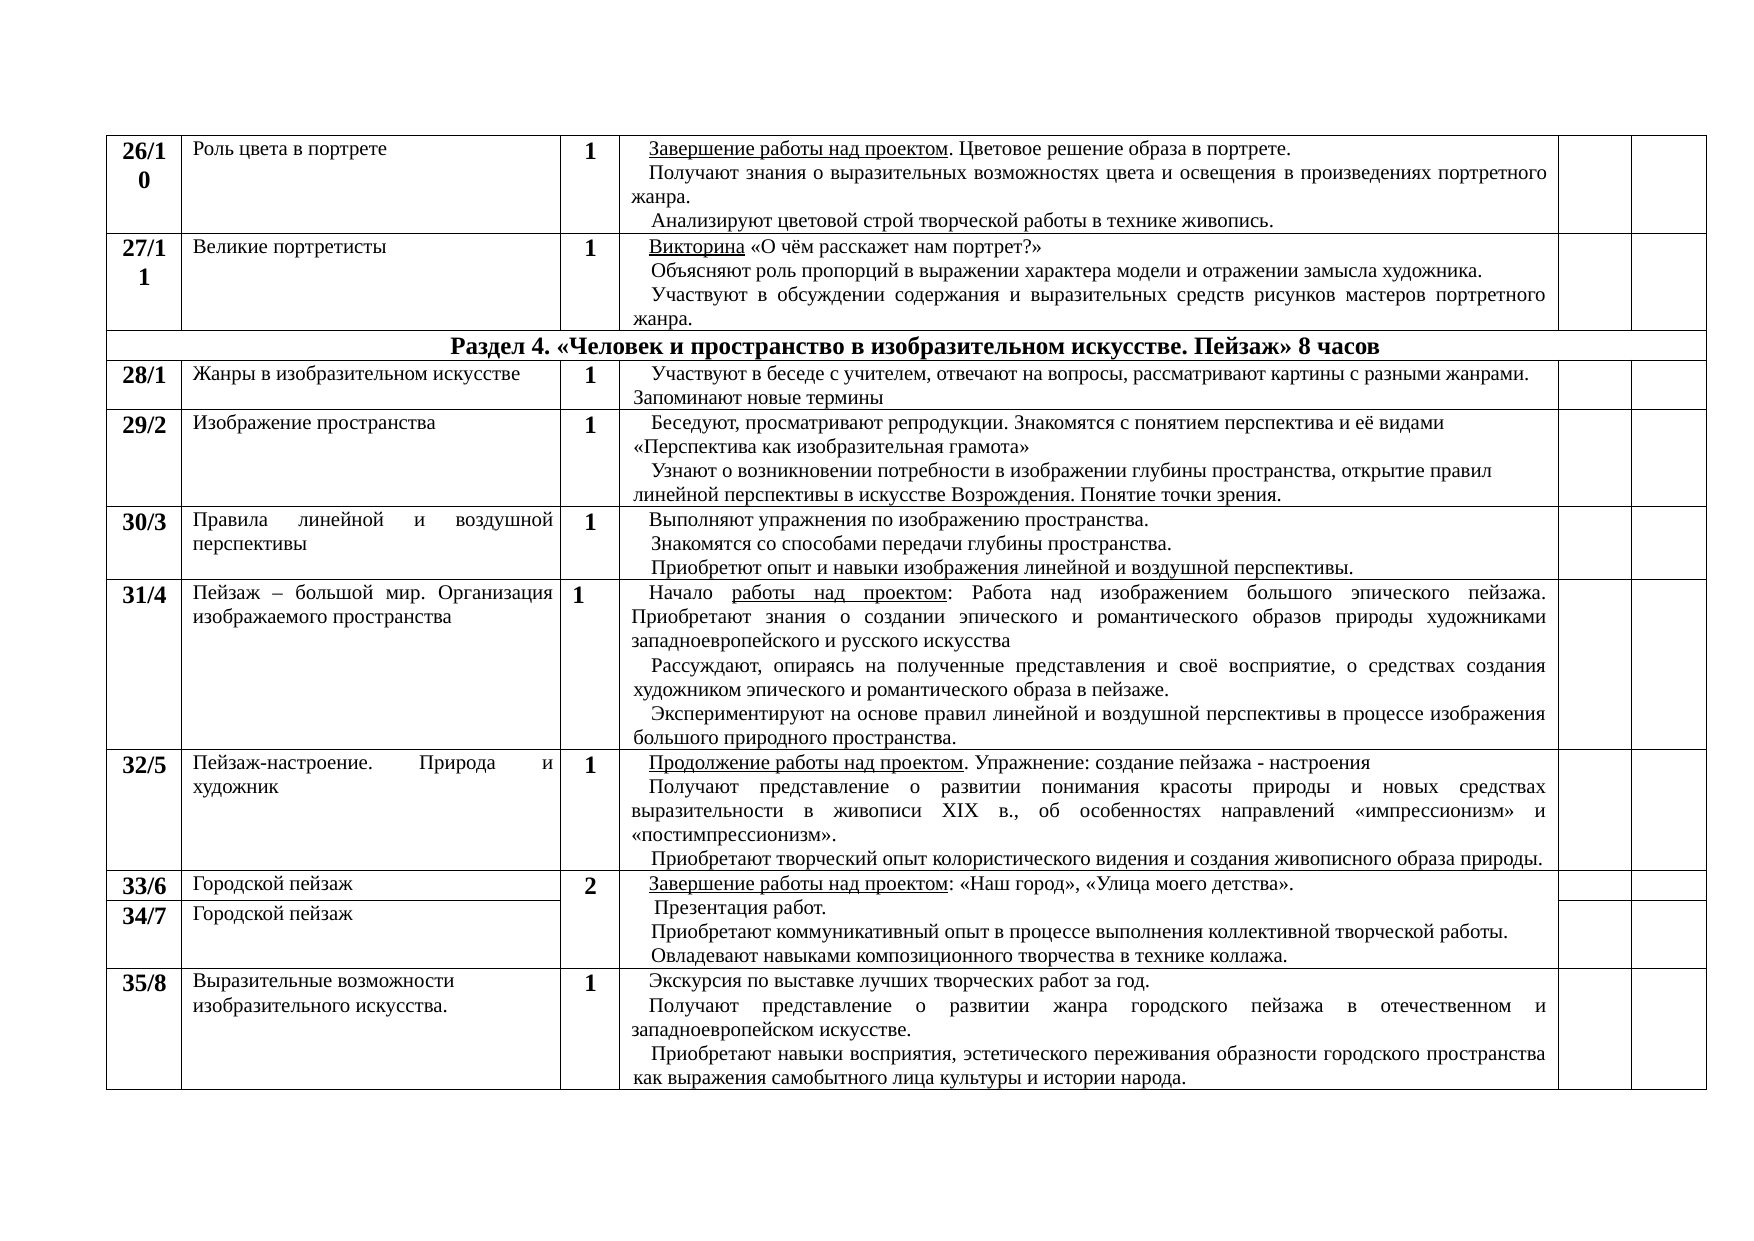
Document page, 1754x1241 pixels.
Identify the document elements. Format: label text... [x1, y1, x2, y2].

table_cell 34/7 [107, 901, 181, 967]
table_cell Экскурсия по выставке лучших творческих работ за год. Получают представление о развитии жанра городского пейзажа в отечественном и западноевропейском искусстве. Приобретают навыки восприятия, эстетического переживания образности городского пространства как выражения самобытного лица культуры и истории народа. [620, 969, 1558, 1089]
table_cell Беседуют, просматривают репродукции. Знакомятся с понятием перспектива и её видами «Перспектива как изобразительная грамота» Узнают о возникновении потребности в изображении глубины пространства, открытие правил линейной перспективы в искусстве Возрождения. Понятие точки зрения. [620, 410, 1558, 506]
table_cell 33/6 [107, 871, 181, 900]
table_cell 1 [561, 410, 619, 506]
table_cell Городской пейзаж [182, 901, 560, 967]
table_cell 26/10 [107, 136, 181, 232]
table_cell [1559, 750, 1631, 870]
table_cell [1632, 901, 1706, 967]
table_cell Завершение работы над проектом. Цветовое решение образа в портрете. Получают знания о выразительных возможностях цвета и освещения в произведениях портретного жанра. Анализируют цветовой строй творческой работы в технике живопись. [620, 136, 1558, 232]
table_cell [1632, 361, 1706, 409]
table_cell Изображение пространства [182, 410, 560, 506]
table_cell Правила линейной и воздушной перспективы [182, 507, 560, 579]
table_cell [1559, 871, 1631, 900]
table_cell 27/11 [107, 234, 181, 330]
table_cell Роль цвета в портрете [182, 136, 560, 232]
table_cell [1632, 507, 1706, 579]
table_cell 1 [561, 361, 619, 409]
table_cell [1632, 580, 1706, 749]
table_cell [1632, 871, 1706, 900]
table_cell [1559, 234, 1631, 330]
table_cell 2 [561, 871, 619, 967]
table_cell Выразительные возможности изобразительного искусства. [182, 969, 560, 1089]
table_cell [1632, 969, 1706, 1089]
table_cell 29/2 [107, 410, 181, 506]
table_cell 1 [561, 234, 619, 330]
table_cell 32/5 [107, 750, 181, 870]
table_cell [1559, 580, 1631, 749]
table_cell [1559, 901, 1631, 967]
table_cell Завершение работы над проектом: «Наш город», «Улица моего детства». Презентация работ. Приобретают коммуникативный опыт в процессе выполнения коллективной творческой работы. Овладевают навыками композиционного творчества в технике коллажа. [620, 871, 1558, 967]
table_cell 1 [561, 750, 619, 870]
table_cell Участвуют в беседе с учителем, отвечают на вопросы, рассматривают картины с разными жанрами. Запоминают новые термины [620, 361, 1558, 409]
table_cell 31/4 [107, 580, 181, 749]
table_cell Продолжение работы над проектом. Упражнение: создание пейзажа - настроения Получают представление о развитии понимания красоты природы и новых средствах выразительности в живописи XIX в., об особенностях направлений «импрессионизм» и «постимпрессионизм». Приобретают творческий опыт колористического видения и создания живописного образа природы. [620, 750, 1558, 870]
table_cell Раздел 4. «Человек и пространство в изобразительном искусстве. Пейзаж» 8 часов [107, 331, 1706, 359]
table_cell Пейзаж – большой мир. Организация изображаемого пространства [182, 580, 560, 749]
table_cell [1559, 136, 1631, 232]
table_cell 30/3 [107, 507, 181, 579]
table_cell Городской пейзаж [182, 871, 560, 900]
table_cell Викторина «О чём расскажет нам портрет?» Объясняют роль пропорций в выражении характера модели и отражении замысла художника. Участвуют в обсуждении содержания и выразительных средств рисунков мастеров портретного жанра. [620, 234, 1558, 330]
table_cell [1632, 136, 1706, 232]
table_cell Выполняют упражнения по изображению пространства. Знакомятся со способами передачи глубины пространства. Приобретют опыт и навыки изображения линейной и воздушной перспективы. [620, 507, 1558, 579]
table_cell [1559, 969, 1631, 1089]
table_cell Начало работы над проектом: Работа над изображением большого эпического пейзажа. Приобретают знания о создании эпического и романтического образов природы художниками западноевропейского и русского искусства Рассуждают, опираясь на полученные представления и своё восприятие, о средствах создания художником эпического и романтического образа в пейзаже. Экспериментируют на основе правил линейной и воздушной перспективы в процессе изображения большого природного пространства. [620, 580, 1558, 749]
table_cell [1559, 361, 1631, 409]
table_cell 35/8 [107, 969, 181, 1089]
table_cell [1559, 410, 1631, 506]
table_cell [1632, 234, 1706, 330]
table_cell [1632, 750, 1706, 870]
table_cell 1 [561, 969, 619, 1089]
table_cell [1559, 507, 1631, 579]
table_cell 1 [561, 580, 619, 749]
table_cell 28/1 [107, 361, 181, 409]
table_cell Пейзаж-настроение. Природа и художник [182, 750, 560, 870]
table_cell Великие портретисты [182, 234, 560, 330]
table_cell 1 [561, 507, 619, 579]
table_cell [1632, 410, 1706, 506]
table_cell 1 [561, 136, 619, 232]
table_cell Жанры в изобразительном искусстве [182, 361, 560, 409]
